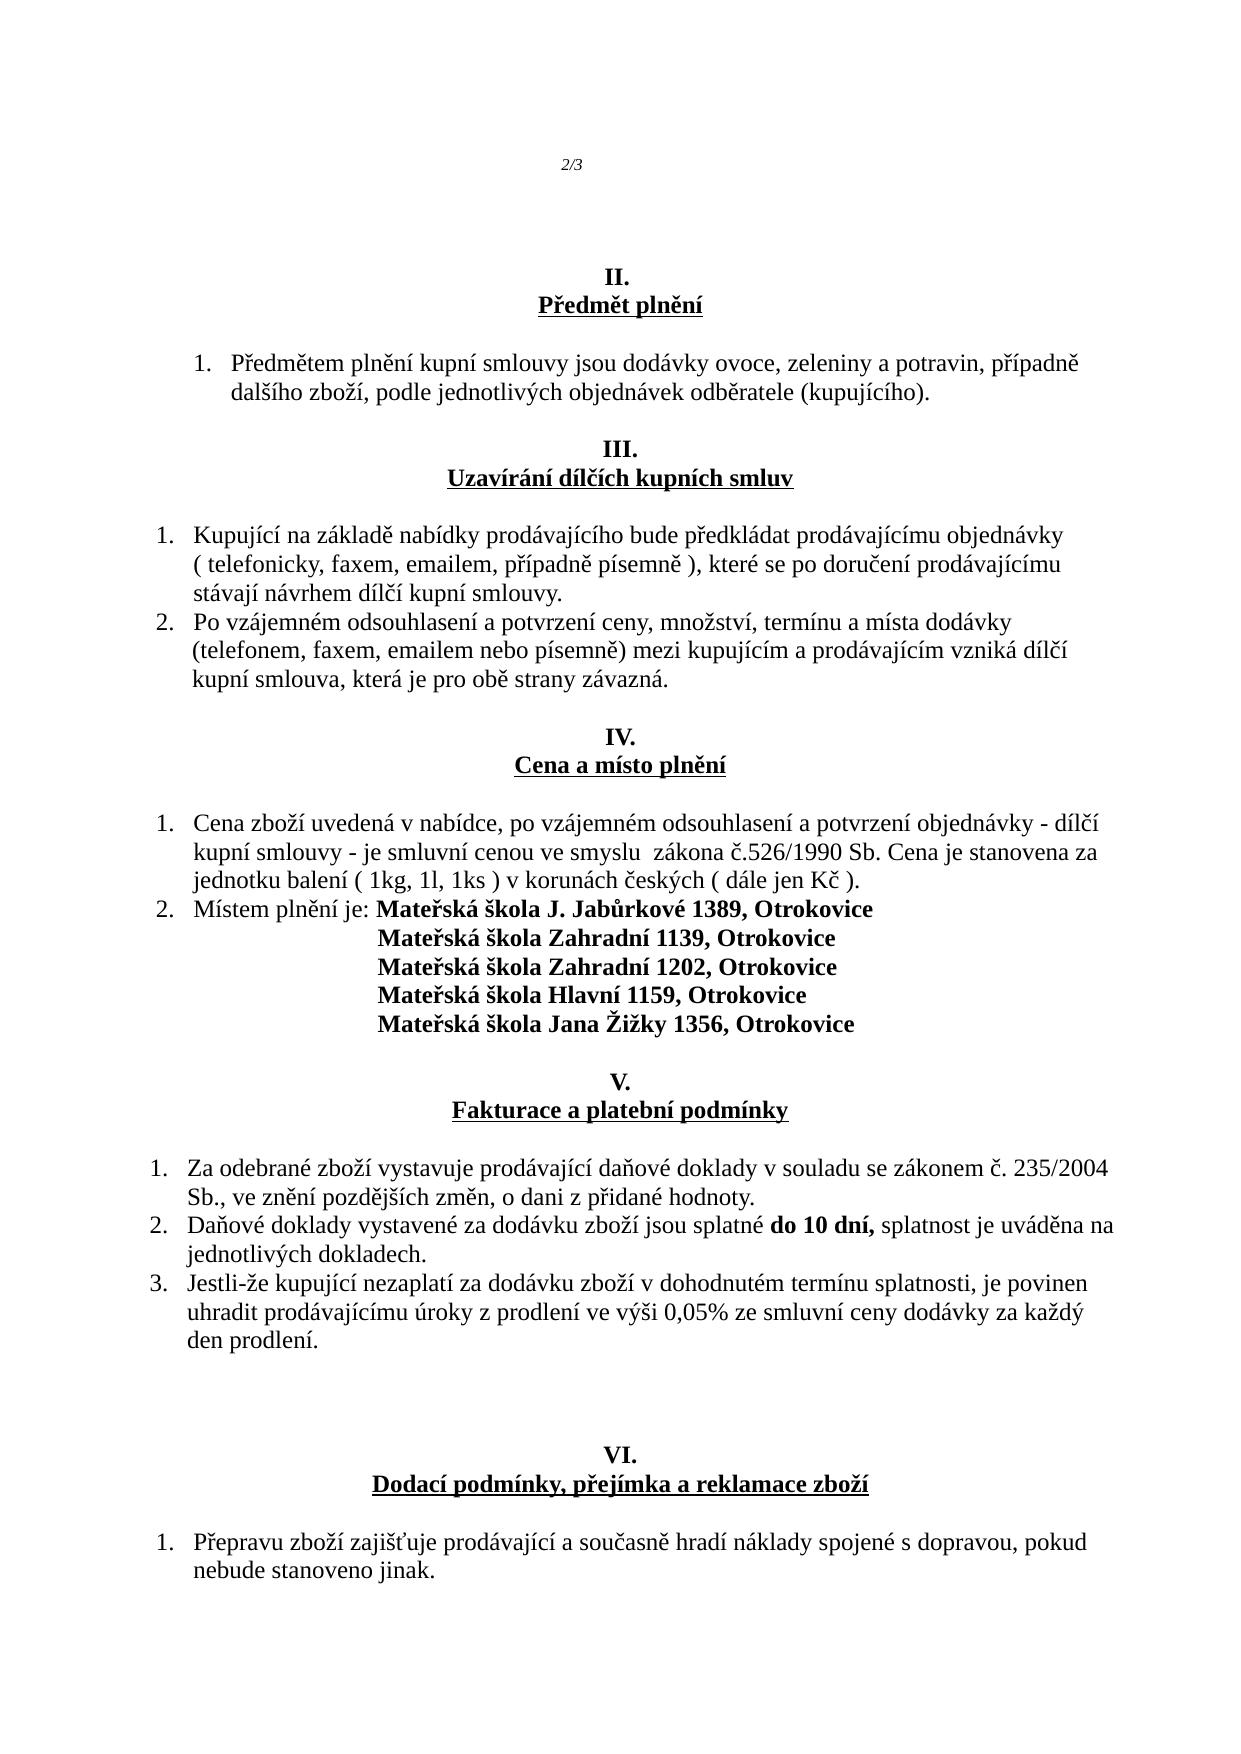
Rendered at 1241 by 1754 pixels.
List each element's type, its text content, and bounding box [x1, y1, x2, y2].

text Mateřská škola Jana Žižky 1356, Otrokovice [156, 1009, 1122, 1038]
text 2. Daňové doklady vystavené za dodávku zboží jsou splatné do 10 dní, splatnost je uváděna na jednotlivých dokladech. [149, 1211, 1122, 1268]
text Mateřská škola Hlavní 1159, Otrokovice [156, 981, 1122, 1009]
text V. [118, 1067, 1122, 1096]
list Předmětem plnění kupní smlouvy jsou dodávky ovoce, zeleniny a potravin, případně dalšího zboží, podle jednotlivých objednávek odběratele (kupujícího). [193, 348, 1122, 406]
text 2/3 [118, 147, 1122, 176]
text (telefonem, faxem, emailem nebo písemně) mezi kupujícím a prodávajícím vzniká dílčí kupní smlouva, která je pro obě strany závazná. [192, 636, 1122, 693]
subtitle Dodací podmínky, přejímka a reklamace zboží [118, 1469, 1122, 1498]
text Fakturace a platební podmínky [118, 1096, 1122, 1124]
text II. [118, 262, 1122, 291]
text Mateřská škola Zahradní 1202, Otrokovice [156, 952, 1122, 981]
subtitle Uzavírání dílčích kupních smluv [118, 463, 1122, 492]
text Mateřská škola Zahradní 1139, Otrokovice [156, 923, 1122, 952]
list Přepravu zboží zajišťuje prodávající a současně hradí náklady spojené s dopravou, pokud nebude stanoveno jinak. [156, 1527, 1122, 1584]
list Po vzájemném odsouhlasení a potvrzení ceny, množství, termínu a místa dodávky [156, 607, 1122, 636]
list Cena zboží uvedená v nabídce, po vzájemném odsouhlasení a potvrzení objednávky - dílčí kupní smlouvy - je smluvní cenou ve smyslu zákona č.526/1990 Sb. Cena je stanovena za jednotku balení ( 1kg, 1l, 1ks ) v korunách českých ( dále jen Kč ). [156, 808, 1122, 894]
list Za odebrané zboží vystavuje prodávající daňové doklady v souladu se zákonem č. 235/2004 Sb., ve znění pozdějších změn, o dani z přidané hodnoty. [149, 1153, 1122, 1211]
list Místem plnění je: Mateřská škola J. Jabůrkové 1389, Otrokovice [156, 894, 1122, 923]
text IV. [118, 722, 1122, 751]
text VI. [118, 1441, 1122, 1469]
subtitle Cena a místo plnění [118, 751, 1122, 779]
text III. [118, 434, 1122, 463]
subtitle Předmět plnění [118, 291, 1122, 319]
text 3. Jestli-že kupující nezaplatí za dodávku zboží v dohodnutém termínu splatnosti, je povinen uhradit prodávajícímu úroky z prodlení ve výši 0,05% ze smluvní ceny dodávky za každý den prodlení. [149, 1268, 1122, 1354]
list Kupující na základě nabídky prodávajícího bude předkládat prodávajícímu objednávky ( telefonicky, faxem, emailem, případně písemně ), které se po doručení prodávajícímu stávají návrhem dílčí kupní smlouvy. [156, 521, 1122, 607]
